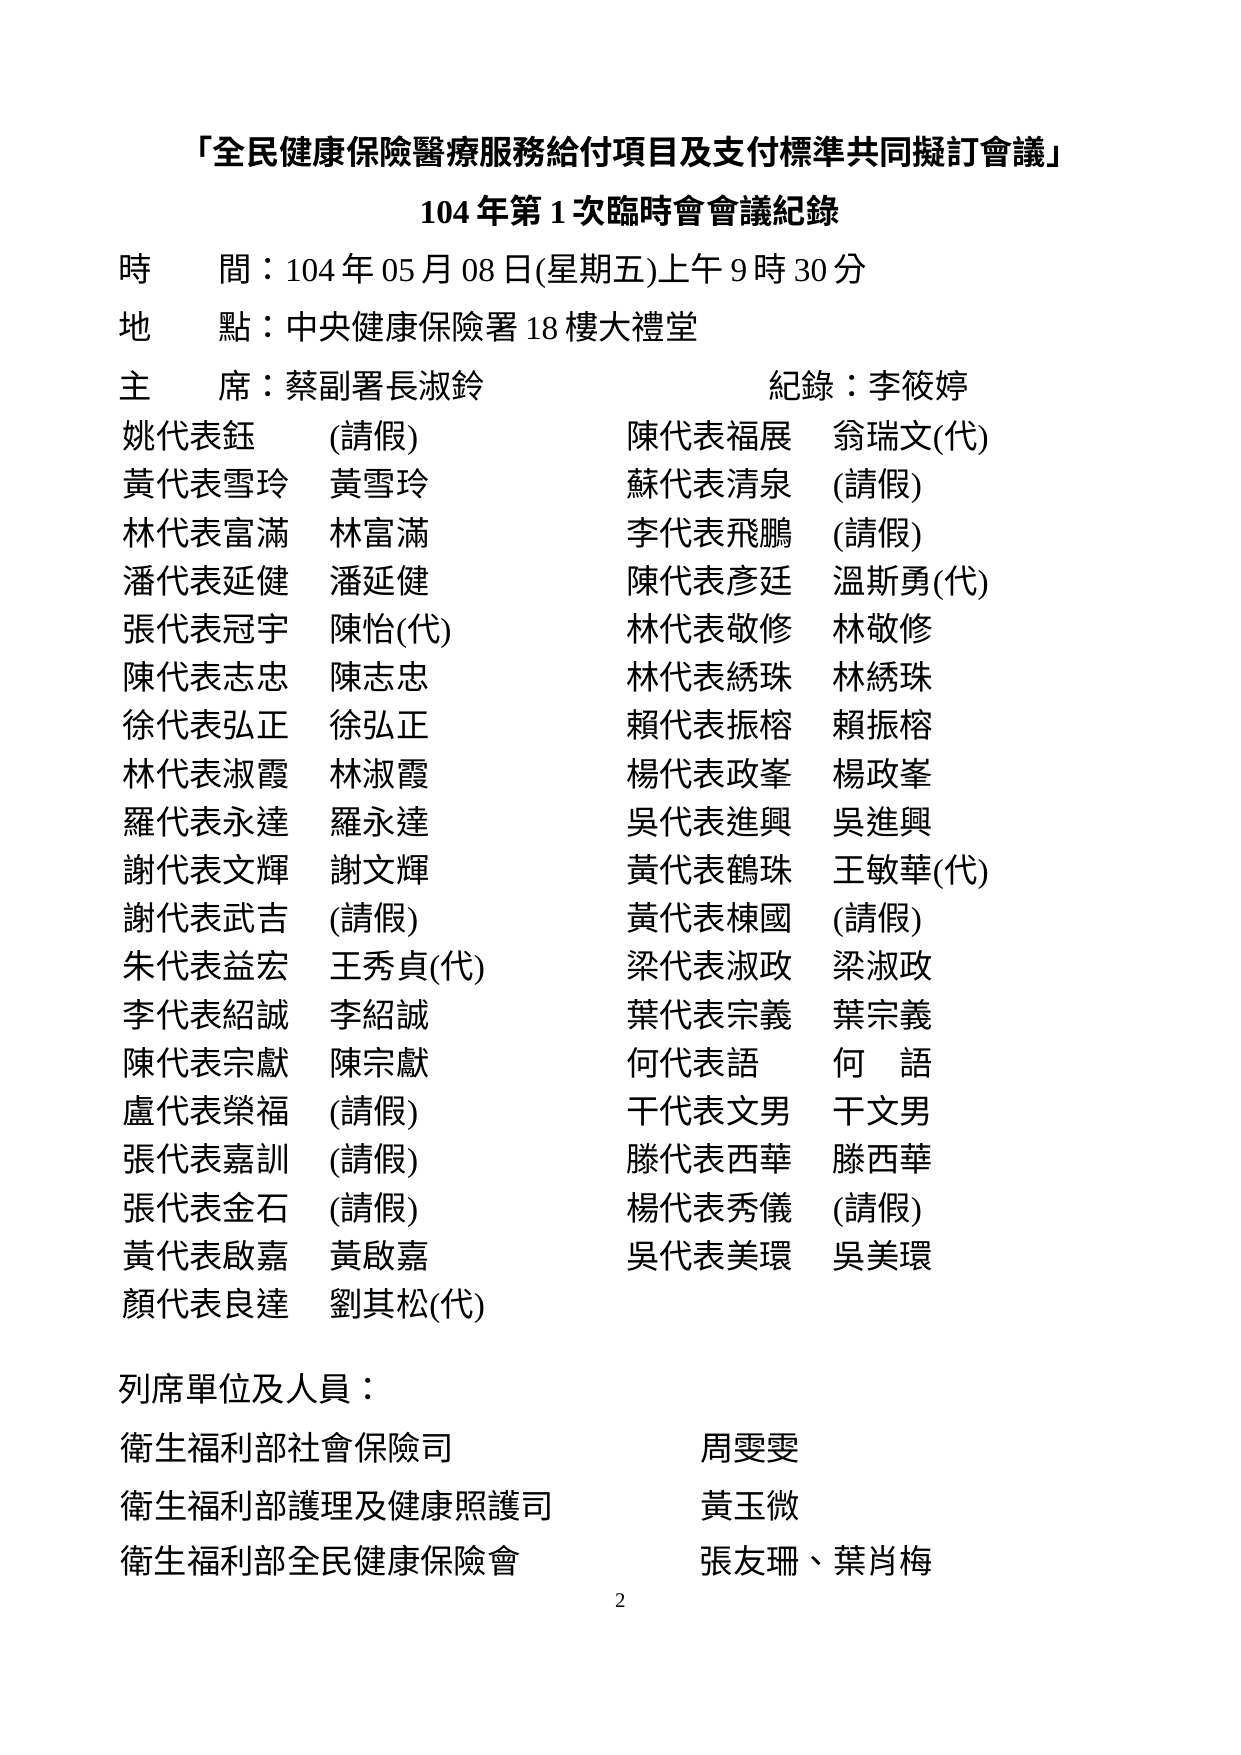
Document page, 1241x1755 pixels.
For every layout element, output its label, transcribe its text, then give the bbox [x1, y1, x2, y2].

table_cell 何代表語 [623, 1037, 830, 1085]
table_cell 謝文輝 [326, 844, 533, 892]
table_cell 林淑霞 [326, 748, 533, 796]
table_cell [533, 651, 623, 699]
table_cell 楊代表秀儀 [623, 1181, 830, 1230]
table_cell 潘延健 [326, 555, 533, 603]
table_header [533, 410, 623, 458]
table_header 陳代表福展 [623, 410, 830, 458]
table_cell [533, 1085, 623, 1133]
table_cell 滕代表西華 [623, 1133, 830, 1181]
table_cell [533, 940, 623, 988]
table_cell 楊代表政峯 [623, 748, 830, 796]
table_cell 黃代表鶴珠 [623, 844, 830, 892]
table_cell 黃啟嘉 [326, 1230, 533, 1278]
table_cell [533, 1181, 623, 1230]
table_cell 吳代表美環 [623, 1230, 830, 1278]
table_cell [946, 1278, 1153, 1326]
table_cell 謝代表文輝 [120, 844, 326, 892]
table_cell 溫斯勇(代) [830, 555, 1153, 603]
table_cell 梁代表淑政 [623, 940, 830, 988]
table_header 翁瑞文(代) [830, 410, 1153, 458]
table_cell [533, 1037, 623, 1085]
table_cell [533, 458, 623, 506]
table_cell [533, 699, 623, 747]
table_cell 黃代表啟嘉 [120, 1230, 326, 1278]
table_cell 林代表綉珠 [623, 651, 830, 699]
table_cell (請假) [830, 892, 1153, 940]
text 「全民健康保險醫療服務給付項目及支付標準共同擬訂會議」 [118, 118, 1140, 176]
table_cell 林代表淑霞 [120, 748, 326, 796]
table_cell 張代表冠宇 [120, 603, 326, 651]
table_cell 李紹誠 [326, 989, 533, 1037]
table_cell [533, 844, 623, 892]
table_cell 梁淑政 [830, 940, 1153, 988]
table_header 衛生福利部社會保險司 [118, 1413, 697, 1472]
table_cell 徐弘正 [326, 699, 533, 747]
table_cell (請假) [830, 506, 1153, 554]
table_cell 衛生福利部護理及健康照護司 [118, 1472, 697, 1530]
table_cell 羅永達 [326, 796, 533, 844]
table_cell 干文男 [830, 1085, 1153, 1133]
table_cell (請假) [326, 1085, 533, 1133]
table_cell 林敬修 [830, 603, 1153, 651]
table_cell 黃代表棟國 [623, 892, 830, 940]
table_cell 吳代表進興 [623, 796, 830, 844]
table_cell (請假) [326, 1181, 533, 1230]
table_cell 王秀貞(代) [326, 940, 533, 988]
table_header 姚代表鈺 [120, 410, 326, 458]
table_cell 陳代表志忠 [120, 651, 326, 699]
table_cell [533, 555, 623, 603]
table_header (請假) [326, 410, 533, 458]
text 104年第1次臨時會會議紀錄 [118, 176, 1140, 235]
text 地 點：中央健康保險署18樓大禮堂 [118, 293, 1122, 351]
table_cell (請假) [326, 1133, 533, 1181]
table_cell 賴振榕 [830, 699, 1153, 747]
table_cell [533, 748, 623, 796]
table_cell 干代表文男 [623, 1085, 830, 1133]
table_cell 王敏華(代) [830, 844, 1153, 892]
table_cell 陳代表宗獻 [120, 1037, 326, 1085]
table_cell [533, 1230, 623, 1278]
table_cell [533, 892, 623, 940]
table_cell 張友珊、葉肖梅 [697, 1530, 1081, 1584]
table_cell 張代表嘉訓 [120, 1133, 326, 1181]
table_cell 蘇代表清泉 [623, 458, 830, 506]
table_cell [533, 506, 623, 554]
table_cell 賴代表振榕 [623, 699, 830, 747]
table_cell [740, 1278, 946, 1326]
table_cell 黃雪玲 [326, 458, 533, 506]
table_cell 滕西華 [830, 1133, 1153, 1181]
table_cell 林綉珠 [830, 651, 1153, 699]
table_cell 盧代表榮福 [120, 1085, 326, 1133]
table_cell 林代表富滿 [120, 506, 326, 554]
table_cell 李代表飛鵬 [623, 506, 830, 554]
table_cell [533, 1133, 623, 1181]
table_cell 陳宗獻 [326, 1037, 533, 1085]
table_cell 何 語 [830, 1037, 1153, 1085]
table_cell 潘代表延健 [120, 555, 326, 603]
table_cell 陳怡(代) [326, 603, 533, 651]
text 列席單位及人員： [118, 1355, 1122, 1413]
table_cell 朱代表益宏 [120, 940, 326, 988]
table_cell 徐代表弘正 [120, 699, 326, 747]
table_cell 吳進興 [830, 796, 1153, 844]
table_cell 黃玉微 [697, 1472, 1081, 1530]
table_cell 顏代表良達 [120, 1278, 326, 1326]
table_cell 陳代表彥廷 [623, 555, 830, 603]
table_cell 黃代表雪玲 [120, 458, 326, 506]
table_cell (請假) [326, 892, 533, 940]
table_cell 吳美環 [830, 1230, 1153, 1278]
table_cell 林富滿 [326, 506, 533, 554]
table_cell 葉代表宗義 [623, 989, 830, 1037]
table_cell (請假) [830, 458, 1153, 506]
table_cell 羅代表永達 [120, 796, 326, 844]
table_cell [533, 603, 623, 651]
text 時 間：104年05月08日(星期五)上午9時30分 [118, 235, 1122, 293]
text 主 席：蔡副署長淑鈴 紀錄：李筱婷 [118, 351, 1122, 410]
table_cell 謝代表武吉 [120, 892, 326, 940]
table_cell (請假) [830, 1181, 1153, 1230]
table_cell [533, 989, 623, 1037]
table_cell 葉宗義 [830, 989, 1153, 1037]
table_cell 陳志忠 [326, 651, 533, 699]
table_cell 衛生福利部全民健康保險會 [118, 1530, 697, 1584]
table_cell 楊政峯 [830, 748, 1153, 796]
table_cell [533, 1278, 739, 1326]
table_header 周雯雯 [697, 1413, 1081, 1472]
table_cell 林代表敬修 [623, 603, 830, 651]
table_cell [533, 796, 623, 844]
table_cell 張代表金石 [120, 1181, 326, 1230]
table_cell 李代表紹誠 [120, 989, 326, 1037]
table_cell 劉其松(代) [326, 1278, 533, 1326]
